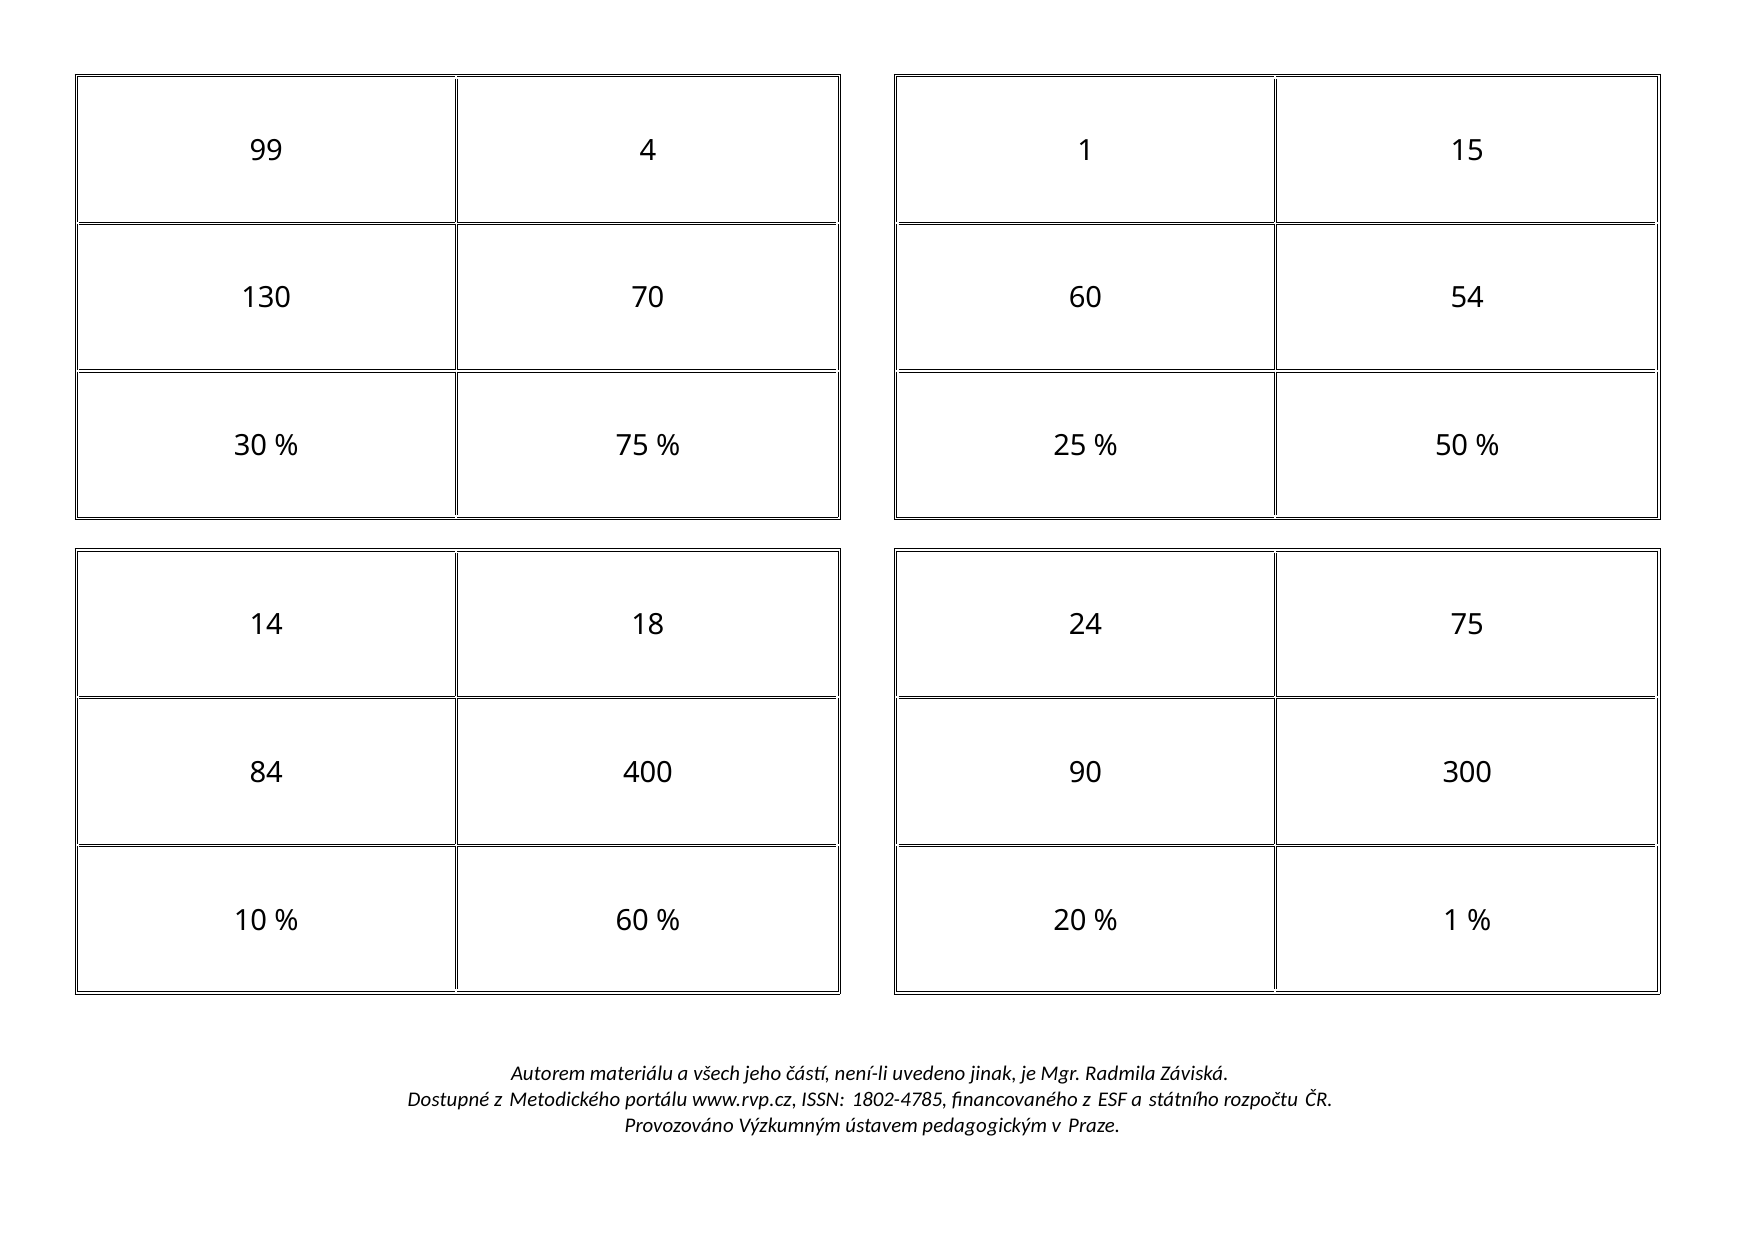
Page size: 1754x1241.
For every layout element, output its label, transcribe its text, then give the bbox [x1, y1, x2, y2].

table_cell 50 % [1275, 369, 1658, 517]
table_cell 20 % [895, 844, 1275, 991]
table_header 18 [458, 552, 838, 696]
table_cell 15 [1275, 75, 1658, 222]
table_cell 10 % [76, 844, 456, 991]
table_cell 1 % [1275, 844, 1658, 991]
table_header 99 [76, 75, 456, 222]
table_cell 70 [458, 222, 839, 369]
table_cell 84 [76, 696, 456, 844]
table_header 24 [895, 549, 1275, 696]
table_cell 1 [895, 75, 1275, 222]
table_header 14 [76, 549, 456, 696]
table_cell 25 % [895, 369, 1275, 517]
table_cell 60 [895, 222, 1275, 369]
table_cell 130 [76, 222, 456, 369]
table_cell 300 [1275, 696, 1658, 844]
table_header 75 [1277, 552, 1657, 696]
table_cell 75 % [456, 369, 839, 517]
table_cell 60 % [456, 844, 839, 991]
table_header 4 [456, 75, 839, 222]
table_cell 30 % [76, 369, 456, 517]
table_cell 54 [1277, 222, 1658, 369]
table_cell 400 [456, 696, 839, 844]
table_cell 90 [895, 696, 1275, 844]
